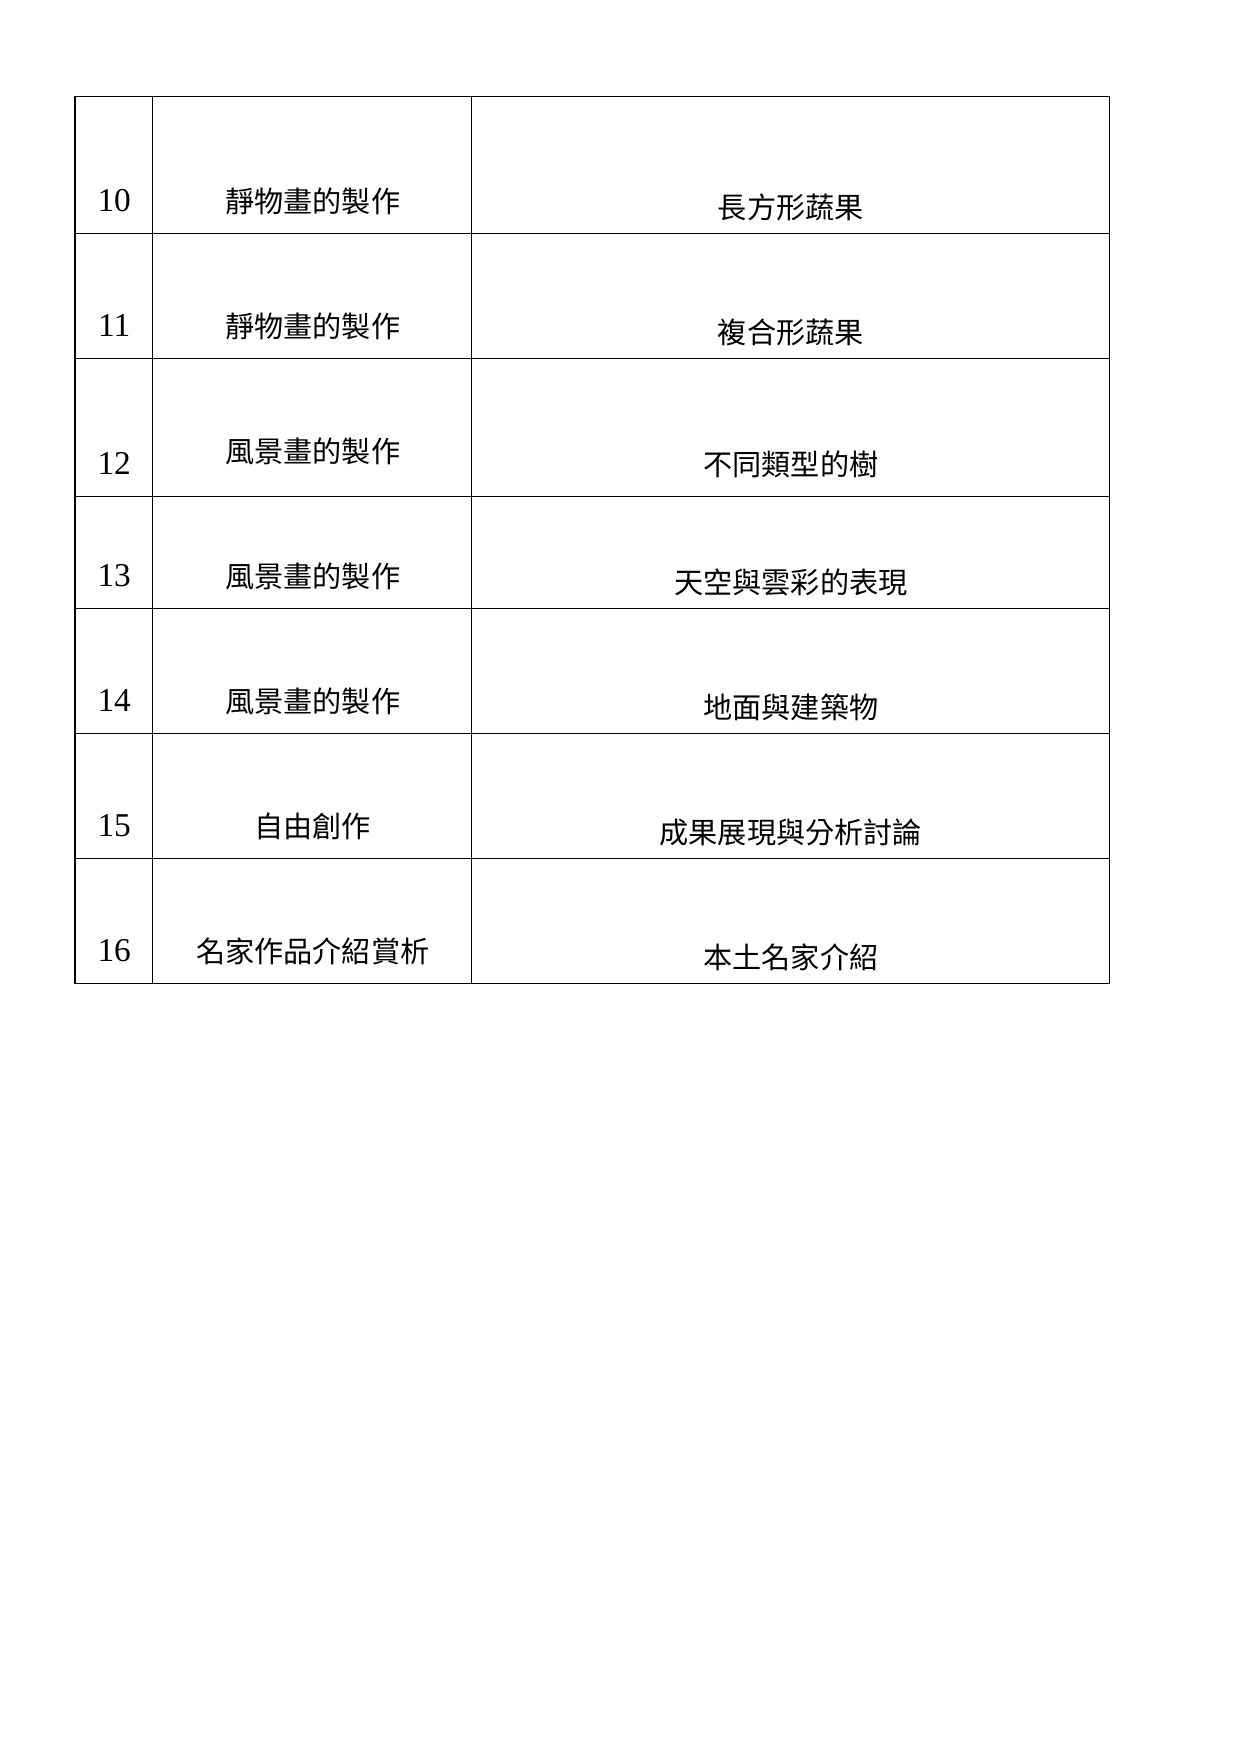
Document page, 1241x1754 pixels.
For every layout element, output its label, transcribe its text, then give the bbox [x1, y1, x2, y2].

table_cell 14 [76, 609, 152, 733]
table_cell 風景畫的製作 [153, 609, 471, 733]
table_cell 16 [76, 859, 152, 983]
table_cell 本土名家介紹 [472, 859, 1109, 983]
table_cell 15 [76, 734, 152, 858]
table_cell 複合形蔬果 [472, 234, 1109, 358]
table_cell 11 [76, 234, 152, 358]
table_cell 不同類型的樹 [472, 359, 1109, 496]
table_cell 風景畫的製作 [153, 359, 471, 496]
table_cell 12 [76, 359, 152, 496]
table_cell 成果展現與分析討論 [472, 734, 1109, 858]
table_cell 風景畫的製作 [153, 497, 471, 608]
table_cell 靜物畫的製作 [153, 97, 471, 233]
table_cell 10 [76, 97, 152, 233]
table_cell 長方形蔬果 [472, 97, 1109, 233]
table_cell 靜物畫的製作 [153, 234, 471, 358]
table_cell 地面與建築物 [472, 609, 1109, 733]
table_cell 13 [76, 497, 152, 608]
table_cell 天空與雲彩的表現 [472, 497, 1109, 608]
table_cell 自由創作 [153, 734, 471, 858]
table_cell 名家作品介紹賞析 [153, 859, 471, 983]
